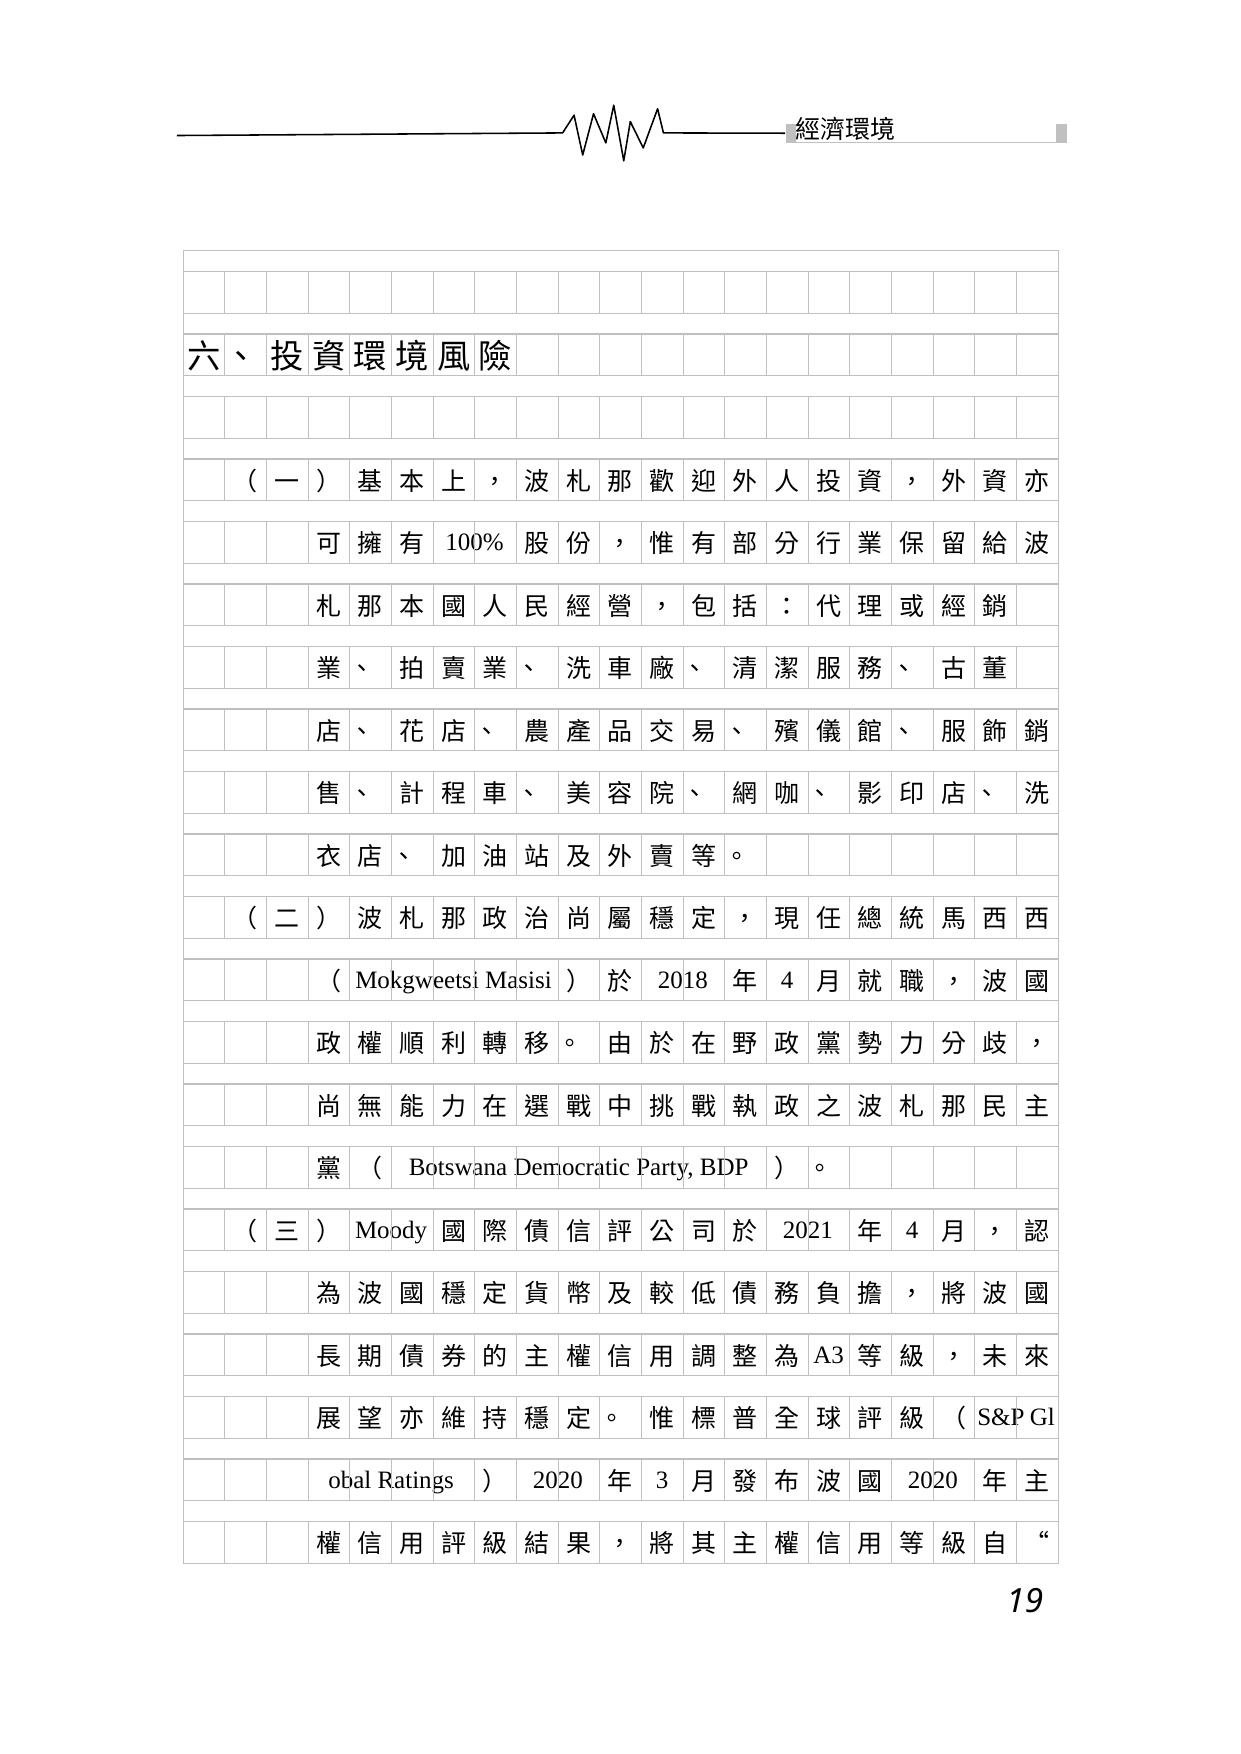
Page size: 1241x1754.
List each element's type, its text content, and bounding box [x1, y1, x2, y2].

text （三）Moody國際債信評公司於2021年4月，認為波國穩定貨幣及較低債務負擔，將波國長期債券的主權信用調整為A3等級，未來展望亦維持穩定。惟標普全球評級（S&P Global Ratings）2020年3月發布波國2020年主權信用評級結果，將其主權信用等級自“A-”降到“BBB+”，維持「前景保持穩定」之整體評鑑。該等信評公司均認為，波國宜加強實施結構改革、改善經商環境、加速經濟多元化改革，進而改善公共支出效益。 [207, 1189, 1058, 1208]
text [517, 335, 558, 375]
text [642, 335, 683, 375]
text （三）Moody國際債信評公司於2021年4月，認為波國穩定貨幣及較低債務負擔，將波國長期債券的主權信用調整為A3等級，未來展望亦維持穩定。惟標普全球評級（S&P Global Ratings）2020年3月發布波國2020年主權信用評級結果，將其主權信用等級自“A-”降到“BBB+”，維持「前景保持穩定」之整體評鑑。該等信評公司均認為，波國宜加強實施結構改革、改善經商環境、加速經濟多元化改革，進而改善公共支出效益。 [207, 1439, 1058, 1458]
text [892, 335, 933, 375]
text 、 [225, 335, 266, 375]
text 六 [184, 335, 224, 375]
text 投 [267, 335, 308, 375]
text （一）基本上，波札那歡迎外人投資，外資亦可擁有100%股份，惟有部分行業保留給波札那本國人民經營，包括：代理或經銷業、拍賣業、洗車廠、清潔服務、古董店、花店、農產品交易、殯儀館、服飾銷售、計程車、美容院、網咖、影印店、洗衣店、加油站及外賣等。 [207, 501, 1058, 521]
text [975, 335, 1016, 375]
text [1017, 335, 1058, 375]
text （三）Moody國際債信評公司於2021年4月，認為波國穩定貨幣及較低債務負擔，將波國長期債券的主權信用調整為A3等級，未來展望亦維持穩定。惟標普全球評級（S&P Global Ratings）2020年3月發布波國2020年主權信用評級結果，將其主權信用等級自“A-”降到“BBB+”，維持「前景保持穩定」之整體評鑑。該等信評公司均認為，波國宜加強實施結構改革、改善經商環境、加速經濟多元化改革，進而改善公共支出效益。 [207, 1251, 1058, 1271]
text （一）基本上，波札那歡迎外人投資，外資亦可擁有100%股份，惟有部分行業保留給波札那本國人民經營，包括：代理或經銷業、拍賣業、洗車廠、清潔服務、古董店、花店、農產品交易、殯儀館、服飾銷售、計程車、美容院、網咖、影印店、洗衣店、加油站及外賣等。 [207, 689, 1058, 708]
text （一）基本上，波札那歡迎外人投資，外資亦可擁有100%股份，惟有部分行業保留給波札那本國人民經營，包括：代理或經銷業、拍賣業、洗車廠、清潔服務、古董店、花店、農產品交易、殯儀館、服飾銷售、計程車、美容院、網咖、影印店、洗衣店、加油站及外賣等。 [207, 751, 1058, 771]
text （一）基本上，波札那歡迎外人投資，外資亦可擁有100%股份，惟有部分行業保留給波札那本國人民經營，包括：代理或經銷業、拍賣業、洗車廠、清潔服務、古董店、花店、農產品交易、殯儀館、服飾銷售、計程車、美容院、網咖、影印店、洗衣店、加油站及外賣等。 [207, 626, 1058, 646]
text [684, 335, 724, 375]
text （一）基本上，波札那歡迎外人投資，外資亦可擁有100%股份，惟有部分行業保留給波札那本國人民經營，包括：代理或經銷業、拍賣業、洗車廠、清潔服務、古董店、花店、農產品交易、殯儀館、服飾銷售、計程車、美容院、網咖、影印店、洗衣店、加油站及外賣等。 [207, 564, 1058, 583]
text （二）波札那政治尚屬穩定，現任總統馬西西（Mokgweetsi Masisi）於2018年4月就職，波國政權順利轉移。由於在野政黨勢力分歧，尚無能力在選戰中挑戰執政之波札那民主黨（Botswana Democratic Party, BDP）。 [207, 1126, 1058, 1146]
text （三）Moody國際債信評公司於2021年4月，認為波國穩定貨幣及較低債務負擔，將波國長期債券的主權信用調整為A3等級，未來展望亦維持穩定。惟標普全球評級（S&P Global Ratings）2020年3月發布波國2020年主權信用評級結果，將其主權信用等級自“A-”降到“BBB+”，維持「前景保持穩定」之整體評鑑。該等信評公司均認為，波國宜加強實施結構改革、改善經商環境、加速經濟多元化改革，進而改善公共支出效益。 [207, 1501, 1058, 1521]
text （二）波札那政治尚屬穩定，現任總統馬西西（Mokgweetsi Masisi）於2018年4月就職，波國政權順利轉移。由於在野政黨勢力分歧，尚無能力在選戰中挑戰執政之波札那民主黨（Botswana Democratic Party, BDP）。 [207, 1001, 1058, 1021]
text （三）Moody國際債信評公司於2021年4月，認為波國穩定貨幣及較低債務負擔，將波國長期債券的主權信用調整為A3等級，未來展望亦維持穩定。惟標普全球評級（S&P Global Ratings）2020年3月發布波國2020年主權信用評級結果，將其主權信用等級自“A-”降到“BBB+”，維持「前景保持穩定」之整體評鑑。該等信評公司均認為，波國宜加強實施結構改革、改善經商環境、加速經濟多元化改革，進而改善公共支出效益。 [207, 1376, 1058, 1396]
text 境 [392, 335, 433, 375]
text 環 [350, 335, 391, 375]
text [559, 335, 599, 375]
text （二）波札那政治尚屬穩定，現任總統馬西西（Mokgweetsi Masisi）於2018年4月就職，波國政權順利轉移。由於在野政黨勢力分歧，尚無能力在選戰中挑戰執政之波札那民主黨（Botswana Democratic Party, BDP）。 [207, 876, 1058, 896]
text （二）波札那政治尚屬穩定，現任總統馬西西（Mokgweetsi Masisi）於2018年4月就職，波國政權順利轉移。由於在野政黨勢力分歧，尚無能力在選戰中挑戰執政之波札那民主黨（Botswana Democratic Party, BDP）。 [207, 1064, 1058, 1083]
text 險 [475, 335, 516, 375]
text 資 [309, 335, 349, 375]
text [600, 335, 641, 375]
text （一）基本上，波札那歡迎外人投資，外資亦可擁有100%股份，惟有部分行業保留給波札那本國人民經營，包括：代理或經銷業、拍賣業、洗車廠、清潔服務、古董店、花店、農產品交易、殯儀館、服飾銷售、計程車、美容院、網咖、影印店、洗衣店、加油站及外賣等。 [207, 439, 1058, 458]
text [934, 335, 974, 375]
text 風 [434, 335, 474, 375]
text [767, 335, 808, 375]
text （三）Moody國際債信評公司於2021年4月，認為波國穩定貨幣及較低債務負擔，將波國長期債券的主權信用調整為A3等級，未來展望亦維持穩定。惟標普全球評級（S&P Global Ratings）2020年3月發布波國2020年主權信用評級結果，將其主權信用等級自“A-”降到“BBB+”，維持「前景保持穩定」之整體評鑑。該等信評公司均認為，波國宜加強實施結構改革、改善經商環境、加速經濟多元化改革，進而改善公共支出效益。 [207, 1314, 1058, 1333]
text [809, 335, 849, 375]
text [850, 335, 891, 375]
text [184, 314, 1058, 333]
text （二）波札那政治尚屬穩定，現任總統馬西西（Mokgweetsi Masisi）於2018年4月就職，波國政權順利轉移。由於在野政黨勢力分歧，尚無能力在選戰中挑戰執政之波札那民主黨（Botswana Democratic Party, BDP）。 [207, 939, 1058, 958]
text [725, 335, 766, 375]
text （一）基本上，波札那歡迎外人投資，外資亦可擁有100%股份，惟有部分行業保留給波札那本國人民經營，包括：代理或經銷業、拍賣業、洗車廠、清潔服務、古董店、花店、農產品交易、殯儀館、服飾銷售、計程車、美容院、網咖、影印店、洗衣店、加油站及外賣等。 [207, 814, 1058, 833]
